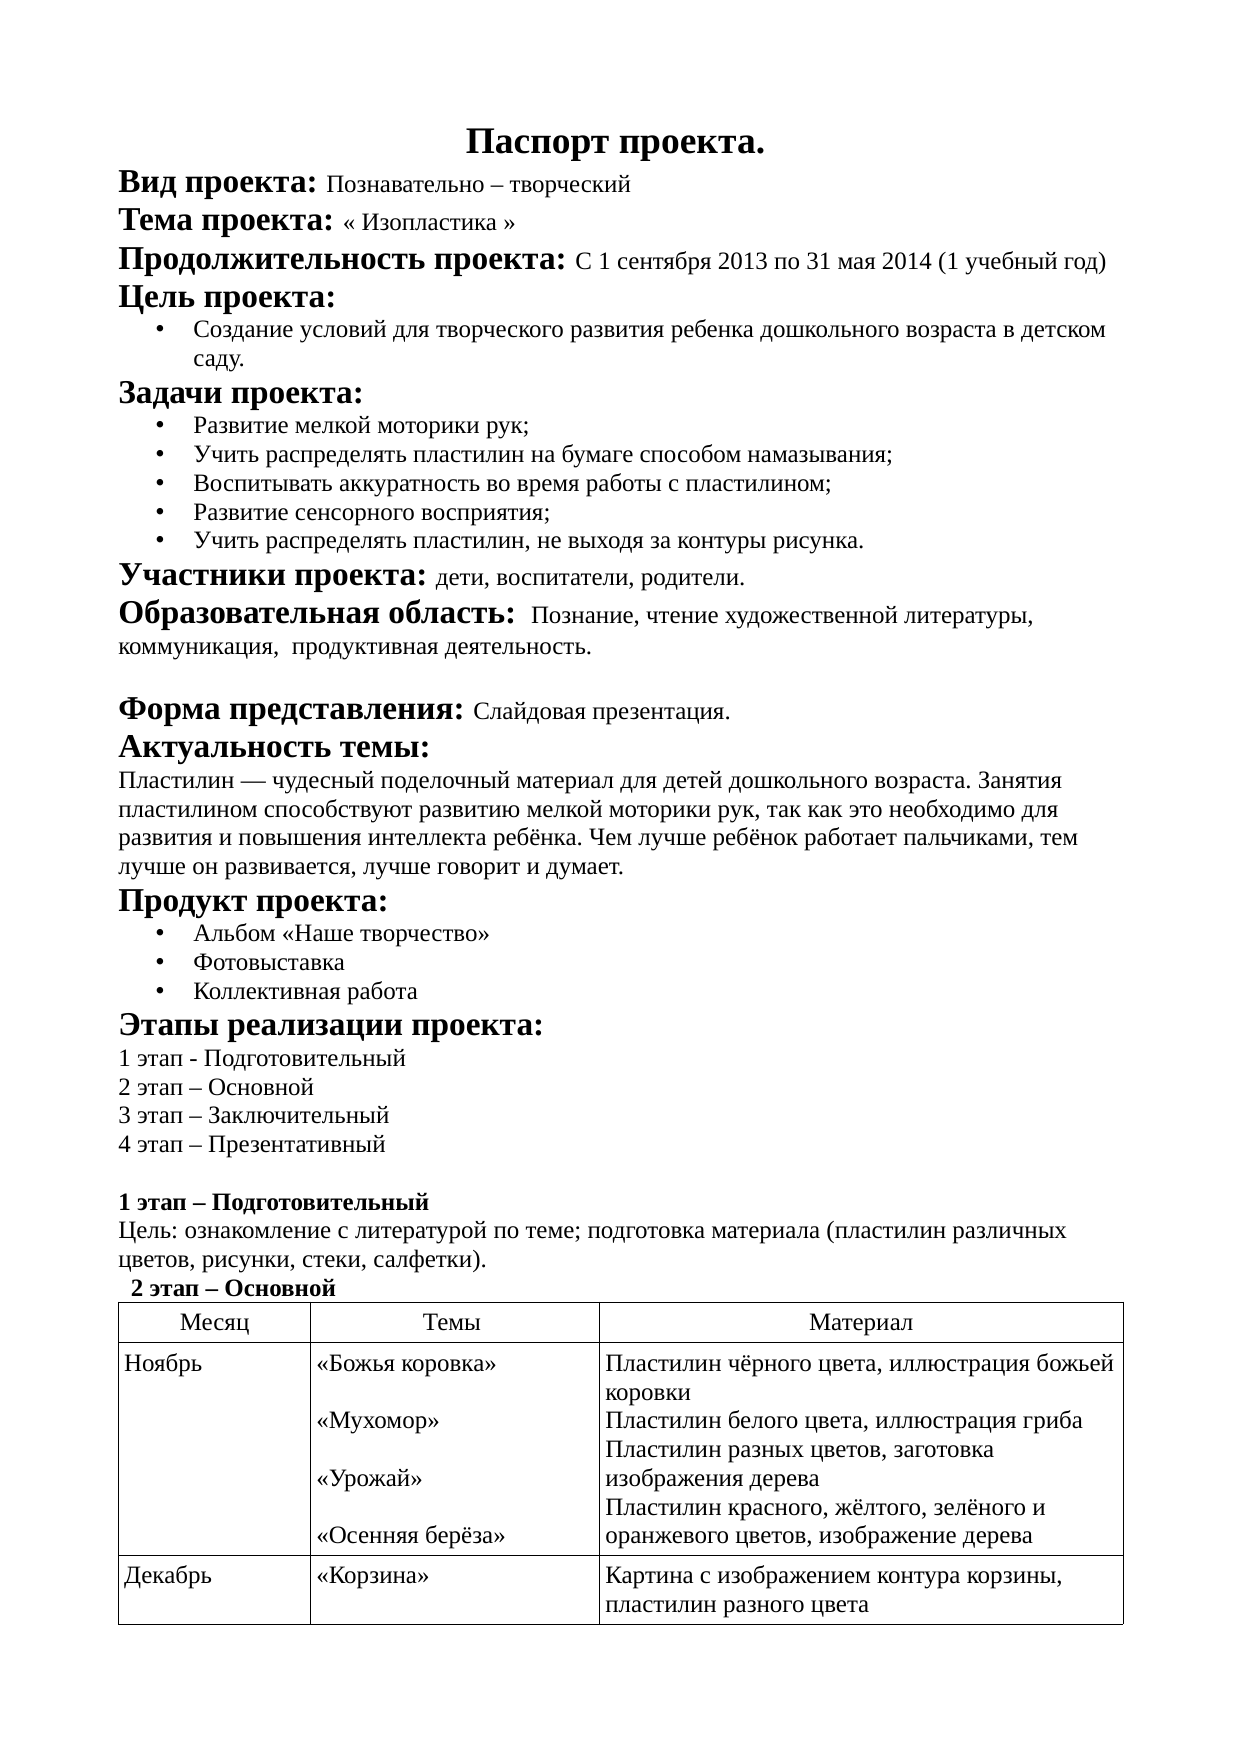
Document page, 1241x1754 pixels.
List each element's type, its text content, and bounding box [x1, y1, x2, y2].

list Воспитывать аккуратность во время работы с пластилином; [156, 468, 1122, 497]
table_cell Декабрь [119, 1556, 310, 1624]
list Альбом «Наше творчество» [156, 918, 1122, 947]
text Цель проекта: [118, 276, 1122, 314]
table_header Темы [311, 1303, 599, 1342]
table_header Месяц [119, 1303, 310, 1342]
text 2 этап – Основной [118, 1072, 1122, 1100]
text Вид проекта: Познавательно – творческий [118, 161, 1122, 199]
list Фотовыставка [156, 947, 1122, 976]
text Продукт проекта: [118, 880, 1122, 918]
table_header Материал [600, 1303, 1123, 1342]
list Создание условий для творческого развития ребенка дошкольного возраста в детском саду. [156, 314, 1122, 372]
text 4 этап – Презентативный [118, 1129, 1122, 1158]
text 1 этап - Подготовительный [118, 1043, 1122, 1072]
list Коллективная работа [156, 976, 1122, 1004]
table_cell Пластилин чёрного цвета, иллюстрация божьей коровки Пластилин белого цвета, иллюстрация гриба Пластилин разных цветов, заготовка изображения дерева Пластилин красного, жёлтого, зелёного и оранжевого цветов, изображение дерева [600, 1343, 1123, 1555]
table_cell Картина с изображением контура корзины, пластилин разного цвета [600, 1556, 1123, 1624]
list Развитие мелкой моторики рук; [156, 410, 1122, 439]
text Образовательная область: Познание, чтение художественной литературы, коммуникация, продуктивная деятельность. [118, 592, 1122, 659]
text 2 этап – Основной [118, 1273, 1122, 1302]
table_cell «Корзина» [311, 1556, 599, 1624]
text Паспорт проекта. [118, 118, 1122, 161]
table_cell «Божья коровка» «Мухомор» «Урожай» «Осенняя берёза» [311, 1343, 599, 1555]
text Участники проекта: дети, воспитатели, родители. [118, 554, 1122, 592]
text Тема проекта: « Изопластика » [118, 199, 1122, 238]
text Задачи проекта: [118, 372, 1122, 410]
text 1 этап – Подготовительный [118, 1187, 1122, 1215]
list Развитие сенсорного восприятия; [156, 497, 1122, 525]
text Этапы реализации проекта: [118, 1004, 1122, 1043]
table_cell Ноябрь [119, 1343, 310, 1555]
list Учить распределять пластилин на бумаге способом намазывания; [156, 439, 1122, 468]
text 3 этап – Заключительный [118, 1100, 1122, 1129]
text Продолжительность проекта: С 1 сентября 2013 по 31 мая 2014 (1 учебный год) [118, 238, 1122, 276]
text Форма представления: Слайдовая презентация. [118, 688, 1122, 727]
text Цель: ознакомление с литературой по теме; подготовка материала (пластилин различных цветов, рисунки, стеки, салфетки). [118, 1215, 1122, 1273]
text Актуальность темы: [118, 727, 1122, 765]
text Пластилин — чудесный поделочный материал для детей дошкольного возраста. Занятия пластилином способствуют развитию мелкой моторики рук, так как это необходимо для развития и повышения интеллекта ребёнка. Чем лучше ребёнок работает пальчиками, тем лучше он развивается, лучше говорит и думает. [118, 765, 1122, 880]
list Учить распределять пластилин, не выходя за контуры рисунка. [156, 525, 1122, 554]
